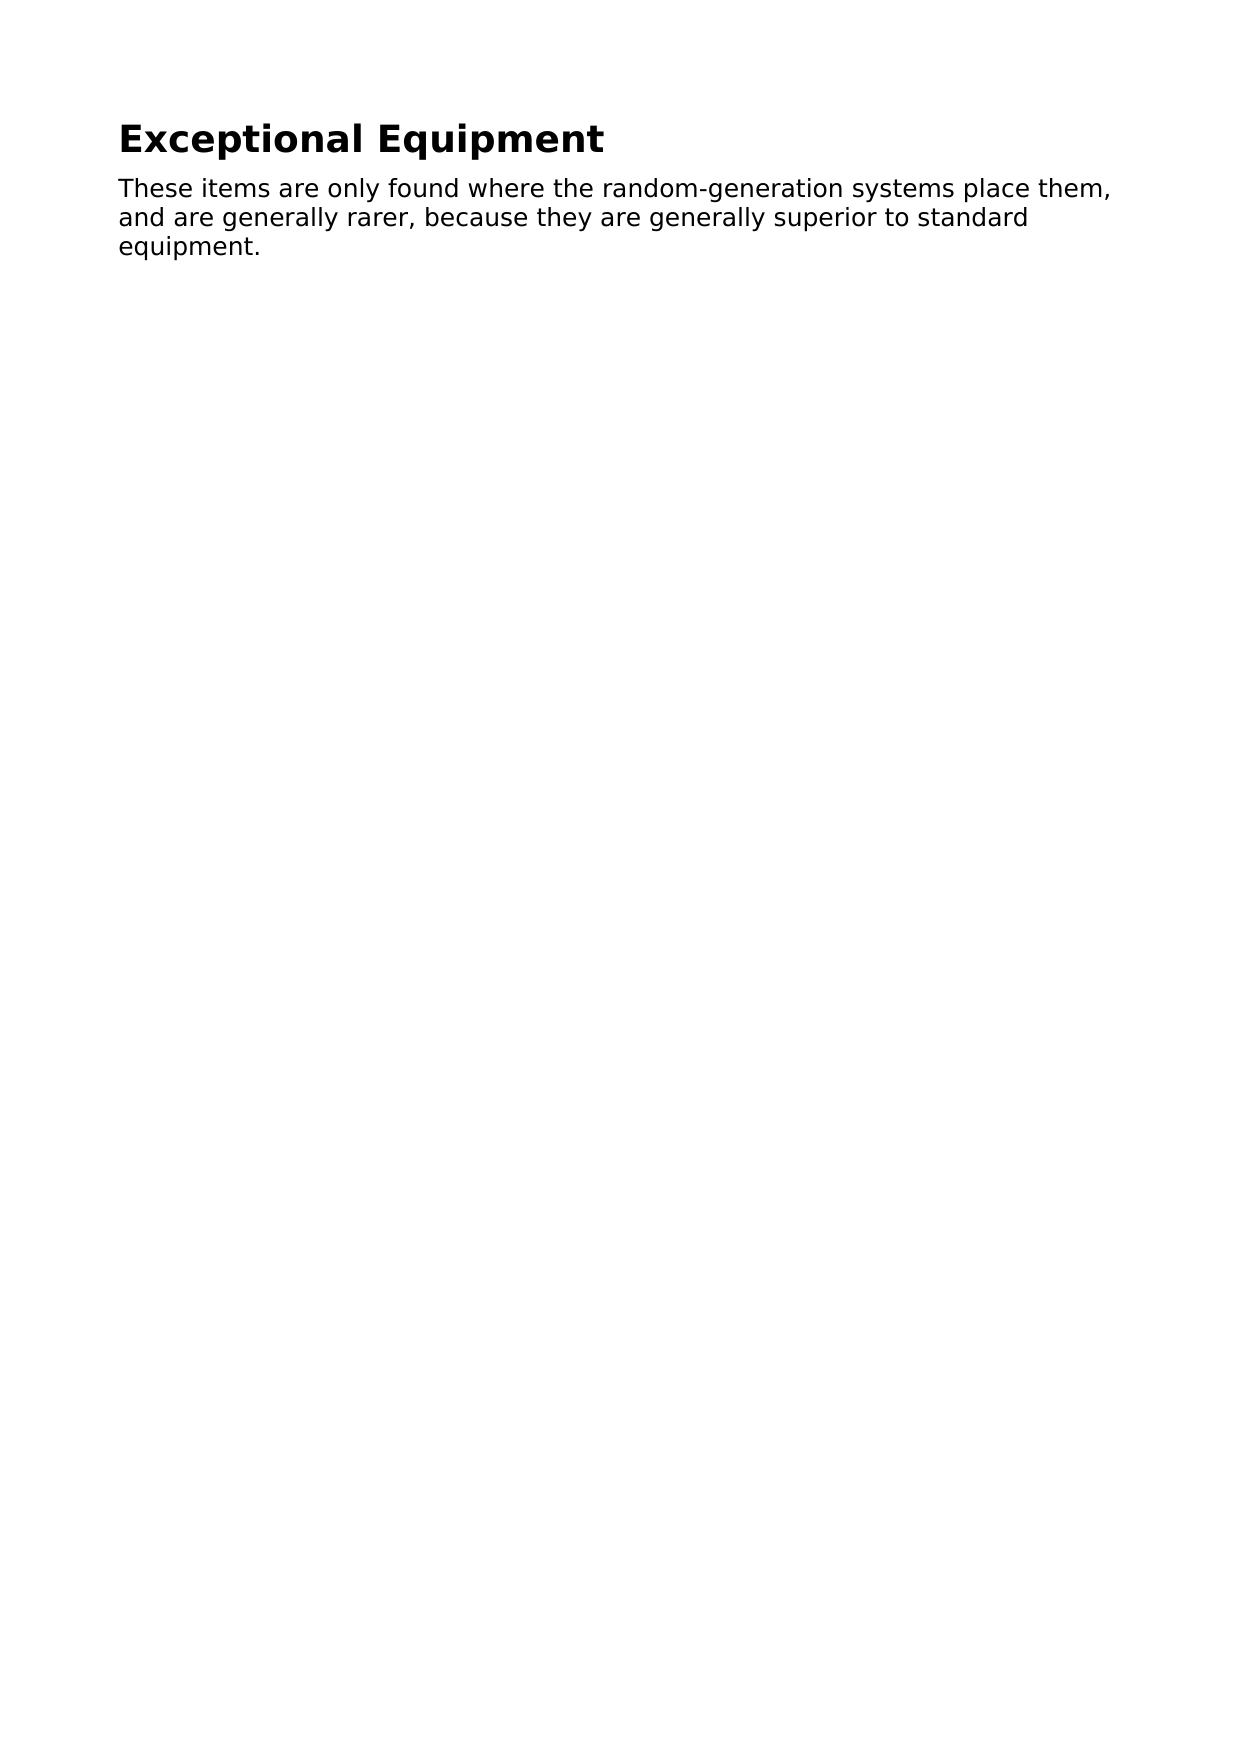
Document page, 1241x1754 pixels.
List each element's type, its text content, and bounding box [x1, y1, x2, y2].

text These items are only found where the random-generation systems place them, and are generally rarer, because they are generally superior to standard equipment. [118, 174, 1122, 262]
subtitle Exceptional Equipment [118, 118, 1122, 162]
